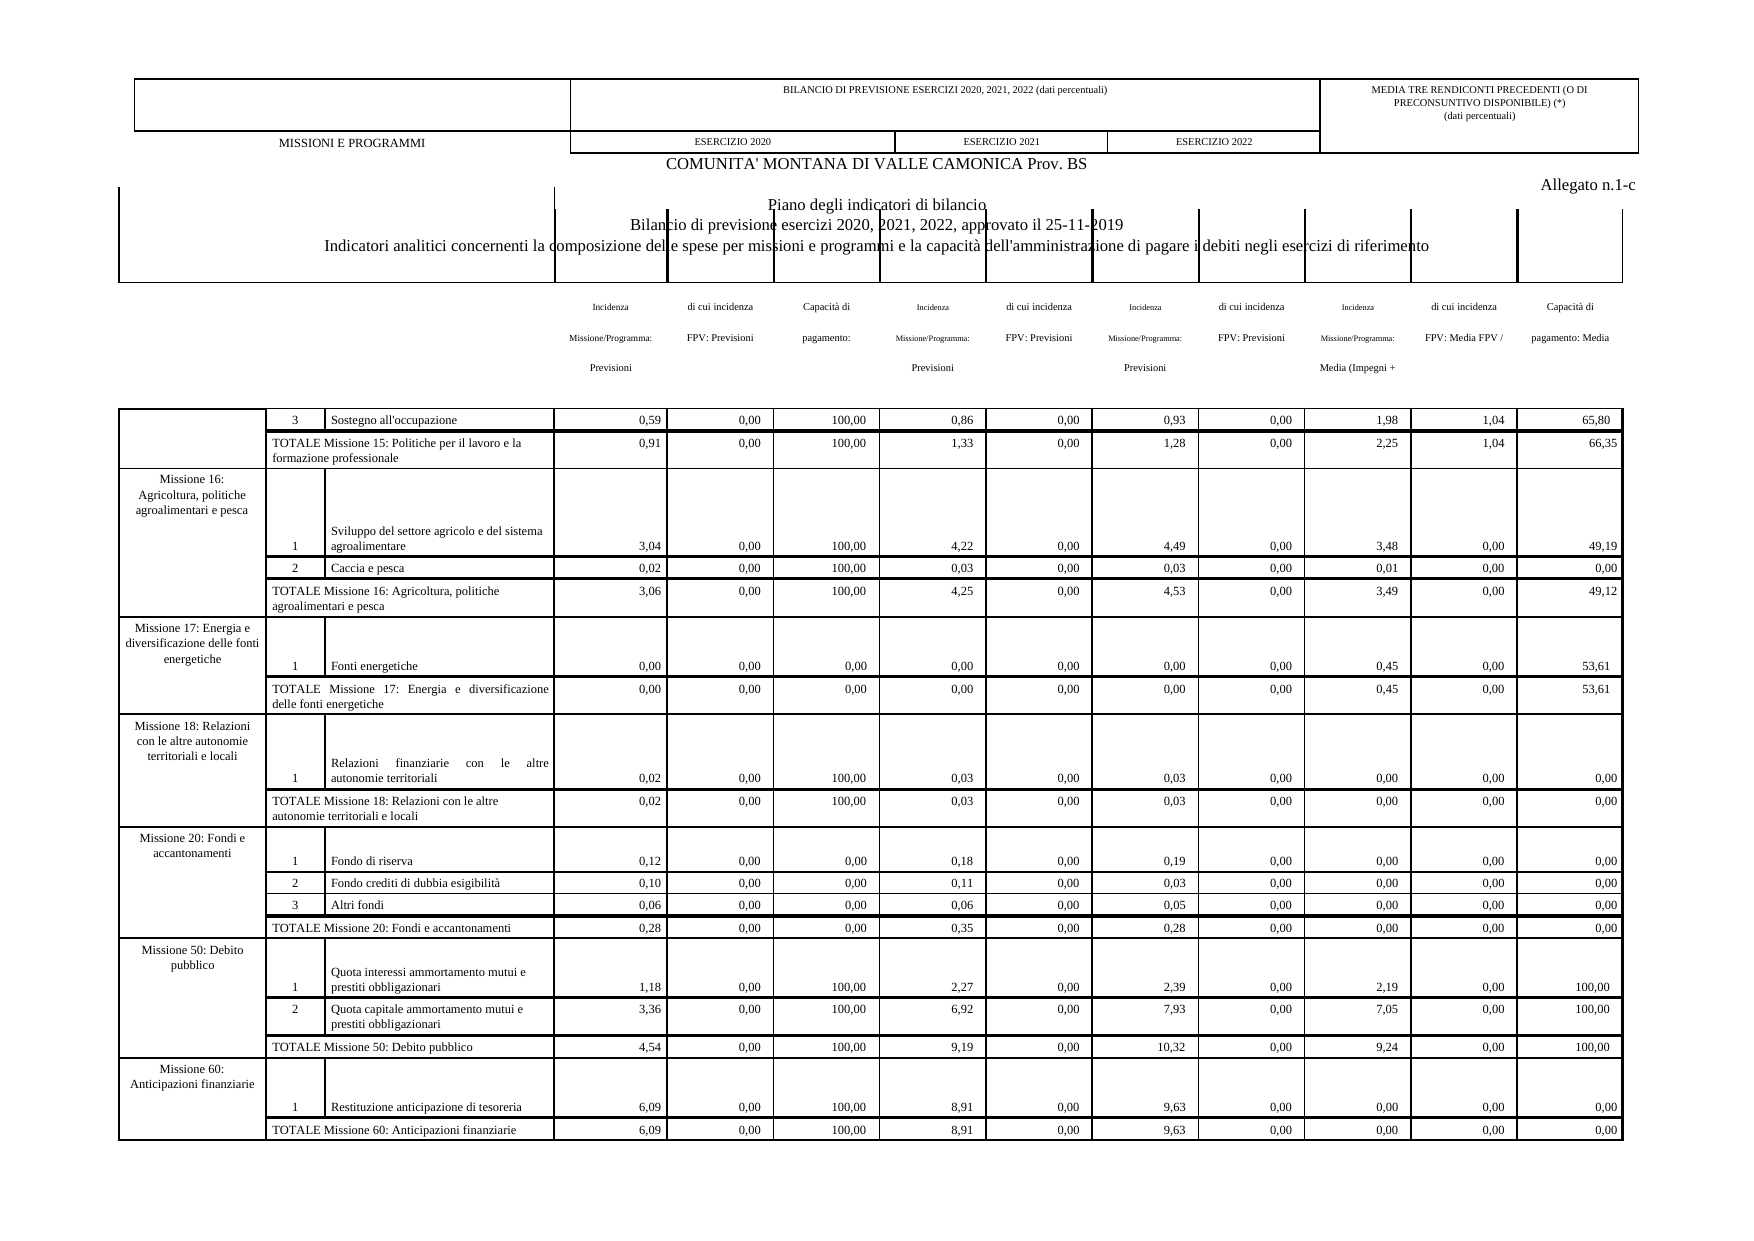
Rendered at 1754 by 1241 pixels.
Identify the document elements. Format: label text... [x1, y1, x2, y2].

table_cell Relazioni finanziarie con le altre autonomie territoriali [326, 715, 553, 787]
table_cell TOTALE Missione 17: Energia e diversificazione delle fonti energetiche [267, 678, 553, 713]
table_cell 0,35 [880, 918, 985, 937]
table_cell 100,00 [774, 469, 879, 555]
table_cell 0,00 [1412, 1037, 1516, 1057]
table_cell 100,00 [1518, 939, 1621, 996]
table_cell 1 [267, 939, 324, 996]
table_cell 1,33 [880, 433, 985, 467]
table_cell 0,12 [555, 828, 666, 871]
table_cell Missione 16: Agricoltura, politiche agroalimentari e pesca [120, 469, 265, 616]
table_cell 0,00 [987, 918, 1091, 937]
table_cell 0,45 [1305, 678, 1410, 713]
table_cell 0,00 [668, 1037, 773, 1057]
table_cell 4,25 [880, 580, 985, 616]
table_cell 1 [267, 469, 324, 555]
table_cell 0,00 [668, 828, 773, 871]
table_cell TOTALE Missione 60: Anticipazioni finanziarie [267, 1119, 553, 1139]
table_cell 0,00 [1199, 618, 1304, 675]
table_cell TOTALE Missione 18: Relazioni con le altre autonomie territoriali e locali [267, 791, 553, 826]
table_cell 0,00 [1199, 1037, 1304, 1057]
table_cell 0,00 [1305, 873, 1410, 892]
table_cell 1,18 [555, 939, 666, 996]
table_cell 0,00 [987, 1119, 1091, 1139]
table_cell 0,00 [1199, 1059, 1304, 1116]
table_cell 0,00 [987, 580, 1091, 616]
table_cell 0,00 [1199, 715, 1304, 787]
table_cell 0,03 [880, 558, 985, 577]
table_cell 0,02 [555, 558, 666, 577]
table_cell Restituzione anticipazione di tesoreria [326, 1059, 553, 1116]
table_cell 1 [267, 1059, 324, 1116]
table_cell 1,28 [1093, 433, 1198, 467]
table_cell 3,04 [555, 469, 666, 555]
table_cell Sviluppo del settore agricolo e del sistema agroalimentare [326, 469, 553, 555]
table_cell 8,91 [880, 1119, 985, 1139]
table_cell 0,00 [774, 678, 879, 713]
table_cell 0,03 [1093, 873, 1198, 892]
table_cell 0,28 [1093, 918, 1198, 937]
table_cell 100,00 [1518, 999, 1621, 1034]
table_cell TOTALE Missione 15: Politiche per il lavoro e la formazione professionale [267, 433, 553, 467]
table_cell 3,48 [1305, 469, 1410, 555]
table_cell Missione 18: Relazioni con le altre autonomie territoriali e locali [120, 715, 265, 826]
table_cell 0,00 [1412, 939, 1516, 996]
table_cell 0,00 [1518, 828, 1621, 871]
table_cell Fondo di riserva [326, 828, 553, 871]
table_cell 6,09 [555, 1059, 666, 1116]
table_cell 0,00 [668, 433, 773, 467]
table_cell 0,00 [1199, 791, 1304, 826]
table_cell 0,00 [668, 1119, 773, 1139]
table_cell 0,00 [668, 618, 773, 675]
table_cell TOTALE Missione 20: Fondi e accantonamenti [267, 918, 553, 937]
table_cell 0,00 [987, 828, 1091, 871]
table_cell 0,00 [774, 894, 879, 914]
table_cell 1,98 [1305, 409, 1410, 429]
table_cell 0,45 [1305, 618, 1410, 675]
table_cell 0,00 [1412, 873, 1516, 892]
table_cell 10,32 [1093, 1037, 1198, 1057]
table_cell 0,01 [1305, 558, 1410, 577]
table_cell 0,00 [1305, 715, 1410, 787]
table_cell 0,00 [1199, 469, 1304, 555]
table_cell 2,19 [1305, 939, 1410, 996]
table_cell 2 [267, 873, 324, 892]
table_cell 0,00 [1199, 873, 1304, 892]
table_cell 1 [267, 828, 324, 871]
table_cell 0,00 [987, 791, 1091, 826]
table_cell 0,00 [668, 1059, 773, 1116]
table_cell 0,00 [987, 409, 1091, 429]
table_cell 0,00 [1412, 828, 1516, 871]
table_cell 0,00 [1305, 791, 1410, 826]
table_cell 0,00 [1412, 558, 1516, 577]
table_cell 0,00 [668, 999, 773, 1034]
table_cell 0,00 [1412, 1059, 1516, 1116]
table_cell 100,00 [774, 999, 879, 1034]
table_cell 1,04 [1412, 433, 1516, 467]
table_cell 0,00 [668, 469, 773, 555]
table_cell 0,00 [1199, 999, 1304, 1034]
table_cell 0,05 [1093, 894, 1198, 914]
table_header [120, 410, 265, 467]
table_cell 3 [267, 409, 324, 429]
table_cell 0,00 [1412, 1119, 1516, 1139]
table_cell 0,02 [555, 791, 666, 826]
table_cell 0,00 [668, 939, 773, 996]
table_cell 0,00 [1199, 828, 1304, 871]
table_cell 0,00 [1518, 558, 1621, 577]
table_cell 0,00 [668, 580, 773, 616]
table_cell 0,59 [555, 409, 666, 429]
table_cell 0,00 [1305, 828, 1410, 871]
table_cell 0,00 [668, 715, 773, 787]
table_cell Missione 17: Energia e diversificazione delle fonti energetiche [120, 618, 265, 713]
table_cell 0,00 [1199, 894, 1304, 914]
table_cell 4,22 [880, 469, 985, 555]
table_cell 0,00 [1518, 1119, 1621, 1139]
table_cell 100,00 [774, 1059, 879, 1116]
table_cell 1 [267, 618, 324, 675]
table_cell 0,00 [1199, 678, 1304, 713]
table_cell 0,03 [880, 791, 985, 826]
table_cell 66,35 [1518, 433, 1621, 467]
table_cell 0,00 [1199, 1119, 1304, 1139]
table_cell 3 [267, 894, 324, 914]
table_cell 6,09 [555, 1119, 666, 1139]
table_cell 0,00 [987, 715, 1091, 787]
table_cell 0,86 [880, 409, 985, 429]
table_cell 0,00 [1412, 791, 1516, 826]
table_cell 2,39 [1093, 939, 1198, 996]
table_cell 0,00 [774, 618, 879, 675]
table_cell 0,00 [1305, 918, 1410, 937]
table_cell 0,00 [668, 558, 773, 577]
table_cell 65,80 [1518, 409, 1621, 429]
table_cell 0,00 [1199, 433, 1304, 467]
table_cell 8,91 [880, 1059, 985, 1116]
table_cell Caccia e pesca [326, 558, 553, 577]
table_cell 0,00 [987, 873, 1091, 892]
table_cell 3,06 [555, 580, 666, 616]
table_cell 0,00 [1412, 918, 1516, 937]
table_cell 100,00 [1518, 1037, 1621, 1057]
table_cell 0,00 [1412, 894, 1516, 914]
table_cell 0,00 [1412, 618, 1516, 675]
table_cell 0,93 [1093, 409, 1198, 429]
table_cell 100,00 [774, 409, 879, 429]
table_cell 0,06 [880, 894, 985, 914]
table_cell 0,18 [880, 828, 985, 871]
table_cell 0,00 [1412, 678, 1516, 713]
table_cell 0,00 [1518, 791, 1621, 826]
table_cell 0,00 [668, 409, 773, 429]
table_cell 0,00 [1518, 894, 1621, 914]
table_cell 0,00 [1305, 894, 1410, 914]
table_cell 2,27 [880, 939, 985, 996]
table_cell 0,00 [987, 999, 1091, 1034]
table_cell Fondo crediti di dubbia esigibilità [326, 873, 553, 892]
table_cell 0,03 [880, 715, 985, 787]
table_cell 1,04 [1412, 409, 1516, 429]
table_cell 7,93 [1093, 999, 1198, 1034]
table_cell 53,61 [1518, 678, 1621, 713]
table_cell Missione 60: Anticipazioni finanziarie [120, 1059, 265, 1139]
table_cell 100,00 [774, 715, 879, 787]
table_cell 100,00 [774, 1037, 879, 1057]
table_cell 0,00 [1199, 918, 1304, 937]
table_cell 0,28 [555, 918, 666, 937]
table_cell TOTALE Missione 16: Agricoltura, politiche agroalimentari e pesca [267, 580, 553, 616]
table_cell 100,00 [774, 1119, 879, 1139]
table_cell 0,00 [987, 433, 1091, 467]
table_cell 7,05 [1305, 999, 1410, 1034]
table_cell 0,00 [1412, 999, 1516, 1034]
table_cell 100,00 [774, 433, 879, 467]
table_cell 4,49 [1093, 469, 1198, 555]
table_cell 0,00 [1412, 580, 1516, 616]
table_cell 0,00 [987, 1037, 1091, 1057]
table_cell 0,00 [1412, 715, 1516, 787]
table_cell 0,00 [668, 873, 773, 892]
table_cell 0,00 [987, 618, 1091, 675]
table_cell 6,92 [880, 999, 985, 1034]
table_cell 0,00 [774, 918, 879, 937]
table_cell 4,54 [555, 1037, 666, 1057]
table_cell Missione 20: Fondi e accantonamenti [120, 828, 265, 937]
table_cell 49,12 [1518, 580, 1621, 616]
table_cell 0,00 [880, 678, 985, 713]
table_cell 0,00 [1199, 580, 1304, 616]
table_cell 0,00 [774, 828, 879, 871]
table_cell 0,00 [1518, 715, 1621, 787]
table_cell 0,00 [1305, 1119, 1410, 1139]
table_cell Altri fondi [326, 894, 553, 914]
table_cell 1 [267, 715, 324, 787]
table_cell 0,00 [1199, 558, 1304, 577]
table_cell 9,19 [880, 1037, 985, 1057]
table_cell 0,03 [1093, 558, 1198, 577]
table_cell 0,00 [668, 678, 773, 713]
table_cell 0,00 [987, 894, 1091, 914]
table_cell 0,00 [987, 558, 1091, 577]
table_cell 100,00 [774, 791, 879, 826]
table_cell 0,00 [1199, 939, 1304, 996]
table_cell 0,00 [668, 894, 773, 914]
table_cell 53,61 [1518, 618, 1621, 675]
table_cell 100,00 [774, 580, 879, 616]
table_cell 0,00 [1305, 1059, 1410, 1116]
table_cell 0,10 [555, 873, 666, 892]
table_cell 49,19 [1518, 469, 1621, 555]
table_cell 0,02 [555, 715, 666, 787]
table_cell 2 [267, 999, 324, 1034]
table_cell 0,03 [1093, 715, 1198, 787]
table_cell 0,00 [1093, 618, 1198, 675]
table_cell 0,00 [555, 678, 666, 713]
table_cell 0,00 [1412, 469, 1516, 555]
table_cell 0,00 [668, 791, 773, 826]
table_cell 0,03 [1093, 791, 1198, 826]
table_cell 0,00 [1518, 873, 1621, 892]
table_cell 0,00 [774, 873, 879, 892]
table_cell 0,00 [987, 1059, 1091, 1116]
table_cell 100,00 [774, 939, 879, 996]
table_cell TOTALE Missione 50: Debito pubblico [267, 1037, 553, 1057]
table_cell Quota capitale ammortamento mutui e prestiti obbligazionari [326, 999, 553, 1034]
table_cell 0,11 [880, 873, 985, 892]
table_cell 9,24 [1305, 1037, 1410, 1057]
table_cell Sostegno all'occupazione [326, 409, 553, 429]
table_cell 0,00 [1518, 918, 1621, 937]
table_cell 100,00 [774, 558, 879, 577]
table_cell 3,49 [1305, 580, 1410, 616]
table_cell 0,19 [1093, 828, 1198, 871]
table_cell 0,00 [880, 618, 985, 675]
table_cell Fonti energetiche [326, 618, 553, 675]
table_cell Missione 50: Debito pubblico [120, 939, 265, 1057]
table_cell 4,53 [1093, 580, 1198, 616]
table_cell 9,63 [1093, 1059, 1198, 1116]
table_cell 0,00 [1518, 1059, 1621, 1116]
table_cell 3,36 [555, 999, 666, 1034]
table_cell 0,00 [987, 469, 1091, 555]
table_cell 0,00 [668, 918, 773, 937]
table_cell 2,25 [1305, 433, 1410, 467]
table_cell 0,00 [1093, 678, 1198, 713]
table_cell 9,63 [1093, 1119, 1198, 1139]
table_cell 0,00 [1199, 409, 1304, 429]
table_cell 2 [267, 558, 324, 577]
table_cell 0,00 [987, 939, 1091, 996]
table_cell 0,91 [555, 433, 666, 467]
table_cell 0,00 [987, 678, 1091, 713]
table_cell Quota interessi ammortamento mutui e prestiti obbligazionari [326, 939, 553, 996]
table_cell 0,06 [555, 894, 666, 914]
table_cell 0,00 [555, 618, 666, 675]
